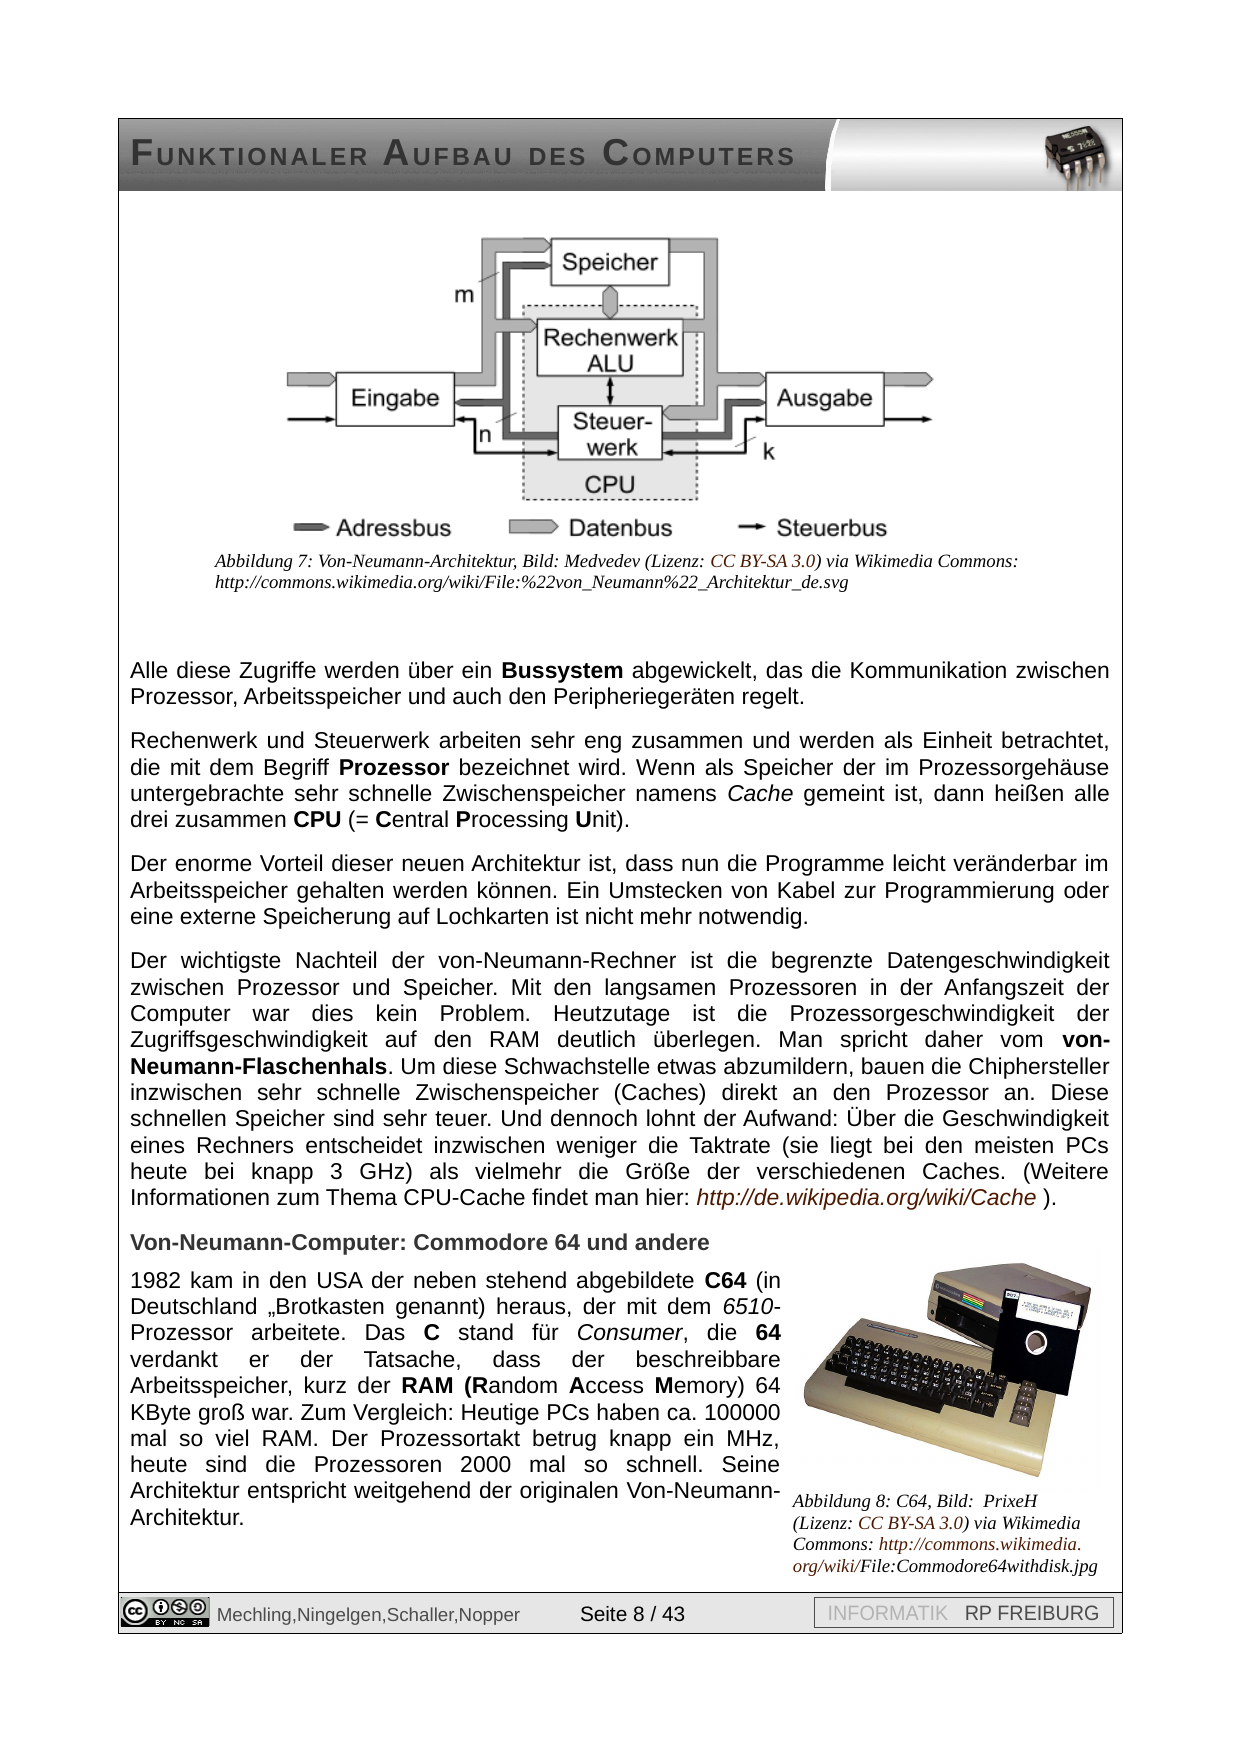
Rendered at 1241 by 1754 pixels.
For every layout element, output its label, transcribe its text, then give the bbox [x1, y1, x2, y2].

text Der enorme Vorteil dieser neuen Architektur ist, dass nun die Programme leicht veränderbar im Arbeitsspeicher gehalten werden können. Ein Umstecken von Kabel zur Programmierung oder eine externe Speicherung auf Lochkarten ist nicht mehr notwendig. [130, 850, 1110, 929]
text Der wichtigste Nachteil der von-Neumann-Rechner ist die begrenzte Datengeschwindigkeit zwischen Prozessor und Speicher. Mit den langsamen Prozessoren in der Anfangszeit der Computer war dies kein Problem. Heutzutage ist die Prozessorgeschwindigkeit der Zugriffsgeschwindigkeit auf den RAM deutlich überlegen. Man spricht daher vom von-Neumann-Flaschenhals. Um diese Schwachstelle etwas abzumildern, bauen die Chiphersteller inzwischen sehr schnelle Zwischenspeicher (Caches) direkt an den Prozessor an. Diese schnellen Speicher sind sehr teuer. Und dennoch lohnt der Aufwand: Über die Geschwindigkeit eines Rechners entscheidet inzwischen weniger die Taktrate (sie liegt bei den meisten PCs heute bei knapp 3 GHz) als vielmehr die Größe der verschiedenen Caches. (Weitere Informationen zum Thema CPU-Cache findet man hier: http://de.wikipedia.org/wiki/Cache ). [130, 947, 1110, 1211]
picture [792, 1248, 1103, 1491]
picture [120, 1597, 210, 1627]
picture [270, 225, 952, 550]
text Rechenwerk und Steuerwerk arbeiten sehr eng zusammen und werden als Einheit betrachtet, die mit dem Begriff Prozessor bezeichnet wird. Wenn als Speicher der im Prozessorgehäuse untergebrachte sehr schnelle Zwischenspeicher namens Cache gemeint ist, dann heißen alle drei zusammen CPU (= Central Processing Unit). [130, 727, 1110, 833]
text Abbildung 8: C64, Bild: PrixeH (Lizenz: CC BY-SA 3.0) via Wikimedia Commons: http://commons.wikimedia. org/wiki/File:Commodore64withdisk.jpg [793, 1491, 1102, 1576]
text 1982 kam in den USA der neben stehend abgebildete C64 (in Deutschland „Brotkasten genannt) heraus, der mit dem 6510-Prozessor arbeitete. Das C stand für Consumer, die 64 verdankt er der Tatsache, dass der beschreibbare Arbeitsspeicher, kurz der RAM (Random Access Memory) 64 KByte groß war. Zum Vergleich: Heutige PCs haben ca. 100000 mal so viel RAM. Der Prozessortakt betrug knapp ein MHz, heute sind die Prozessoren 2000 mal so schnell. Seine Architektur entspricht weitgehend der originalen Von-Neumann-Architektur. [130, 1267, 793, 1530]
text Von-Neumann-Computer: Commodore 64 und andere [130, 1228, 1110, 1255]
text Abbildung 7: Von-Neumann-Architektur, Bild: Medvedev (Lizenz: CC BY-SA 3.0) via Wikimedia Commons: http://commons.wikimedia.org/wiki/File:%22von_Neumann%22_Architektur_de.svg [215, 225, 1026, 593]
text Alle diese Zugriffe werden über ein Bussystem abgewickelt, das die Kommunikation zwischen Prozessor, Arbeitsspeicher und auch den Peripheriegeräten regelt. [130, 657, 1110, 709]
picture [119, 119, 1122, 191]
